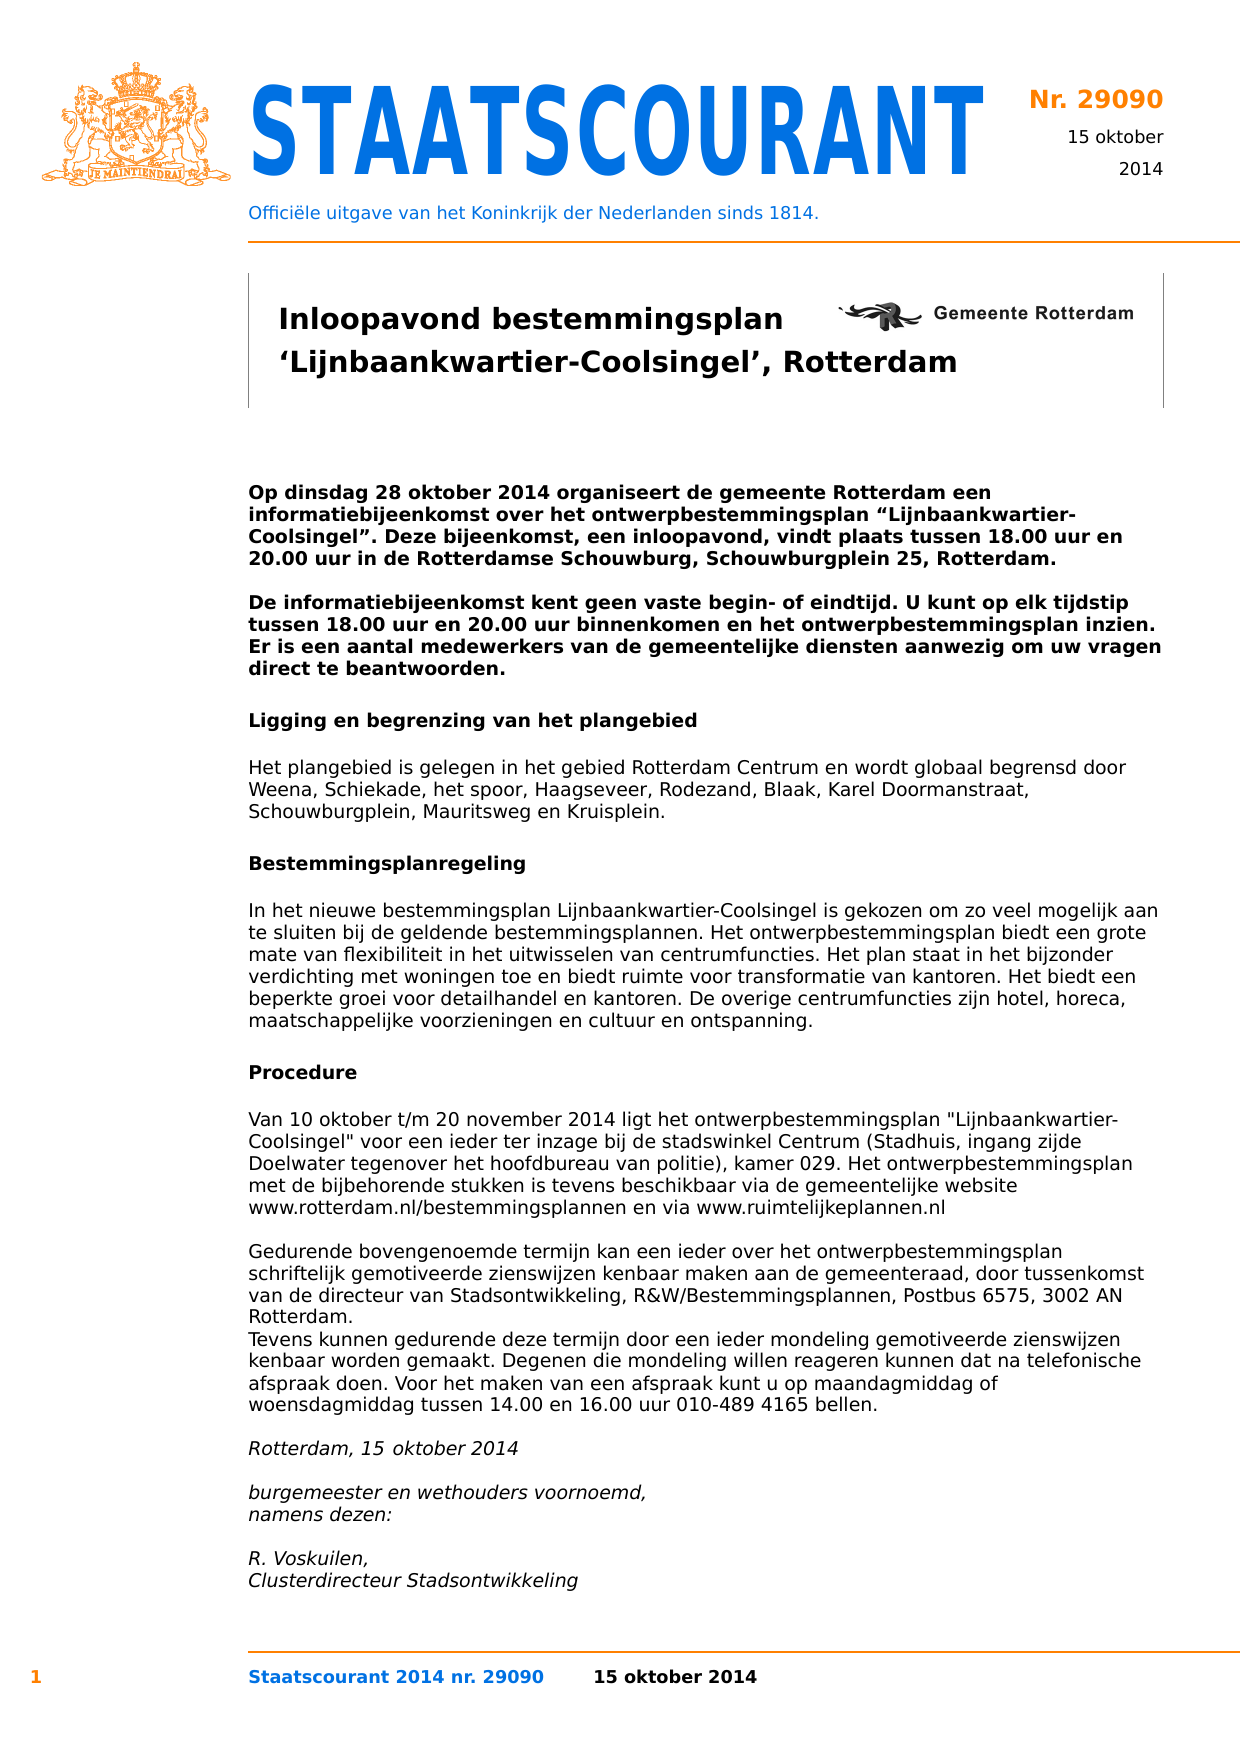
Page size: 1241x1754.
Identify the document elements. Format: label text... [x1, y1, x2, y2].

text Gedurende bovengenoemde termijn kan een ieder over het ontwerpbestemmingsplan schriftelijk gemotiveerde zienswijzen kenbaar maken aan de gemeenteraad, door tussenkomst van de directeur van Stadsontwikkeling, R&W/Bestemmingsplannen, Postbus 6575, 3002 AN Rotterdam. [248, 1241, 1163, 1328]
text Van 10 oktober t/m 20 november 2014 ligt het ontwerpbestemmingsplan "Lijnbaankwartier-Coolsingel" voor een ieder ter inzage bij de stadswinkel Centrum (Stadhuis, ingang zijde Doelwater tegenover het hoofdbureau van politie), kamer 029. Het ontwerpbestemmingsplan met de bijbehorende stukken is tevens beschikbaar via de gemeentelijke website www.rotterdam.nl/bestemmingsplannen en via www.ruimtelijkeplannen.nl [248, 1109, 1163, 1219]
text Op dinsdag 28 oktober 2014 organiseert de gemeente Rotterdam een informatiebijeenkomst over het ontwerpbestemmingsplan “Lijnbaankwartier-Coolsingel”. Deze bijeenkomst, een inloopavond, vindt plaats tussen 18.00 uur en 20.00 uur in de Rotterdamse Schouwburg, Schouwburgplein 25, Rotterdam. [248, 482, 1163, 570]
table_cell 15 oktober [998, 121, 1240, 153]
picture [838, 302, 1134, 332]
table_header Nr. 29090 [998, 62, 1240, 121]
text Tevens kunnen gedurende deze termijn door een ieder mondeling gemotiveerde zienswijzen kenbaar worden gemaakt. Degenen die mondeling willen reageren kunnen dat na telefonische afspraak doen. Voor het maken van een afspraak kunt u op maandagmiddag of woensdagmiddag tussen 14.00 en 16.00 uur 010-489 4165 bellen. [248, 1328, 1163, 1416]
text Het plangebied is gelegen in het gebied Rotterdam Centrum en wordt globaal begrensd door Weena, Schiekade, het spoor, Haagseveer, Rodezand, Blaak, Karel Doormanstraat, Schouwburgplein, Mauritsweg en Kruisplein. [248, 757, 1163, 823]
picture [41, 62, 231, 186]
subtitle Bestemmingsplanregeling [248, 853, 1163, 875]
text burgemeester en wethouders voornoemd, namens dezen: R. Voskuilen, Clusterdirecteur Stadsontwikkeling [248, 1482, 1163, 1592]
table_cell 2014 [998, 153, 1240, 203]
table_cell Officiële uitgave van het Koninkrijk der Nederlanden sinds 1814. [248, 203, 1240, 241]
subtitle Ligging en begrenzing van het plangebied [248, 710, 1163, 732]
table_header [25, 62, 248, 241]
text In het nieuwe bestemmingsplan Lijnbaankwartier-Coolsingel is gekozen om zo veel mogelijk aan te sluiten bij de geldende bestemmingsplannen. Het ontwerpbestemmingsplan biedt een grote mate van flexibiliteit in het uitwisselen van centrumfuncties. Het plan staat in het bijzonder verdichting met woningen toe en biedt ruimte voor transformatie van kantoren. Het biedt een beperkte groei voor detailhandel en kantoren. De overige centrumfuncties zijn hotel, horeca, maatschappelijke voorzieningen en cultuur en ontspanning. [248, 900, 1163, 1032]
subtitle Procedure [248, 1062, 1163, 1084]
text Rotterdam, 15 oktober 2014 [248, 1438, 1163, 1460]
subtitle Inloopavond bestemmingsplan ‘Lijnbaankwartier-Coolsingel’, Rotterdam [249, 273, 1163, 408]
text De informatiebijeenkomst kent geen vaste begin- of eindtijd. U kunt op elk tijdstip tussen 18.00 uur en 20.00 uur binnenkomen en het ontwerpbestemmingsplan inzien. Er is een aantal medewerkers van de gemeentelijke diensten aanwezig om uw vragen direct te beantwoorden. [248, 592, 1163, 680]
table_header STAATSCOURANT [248, 62, 998, 203]
